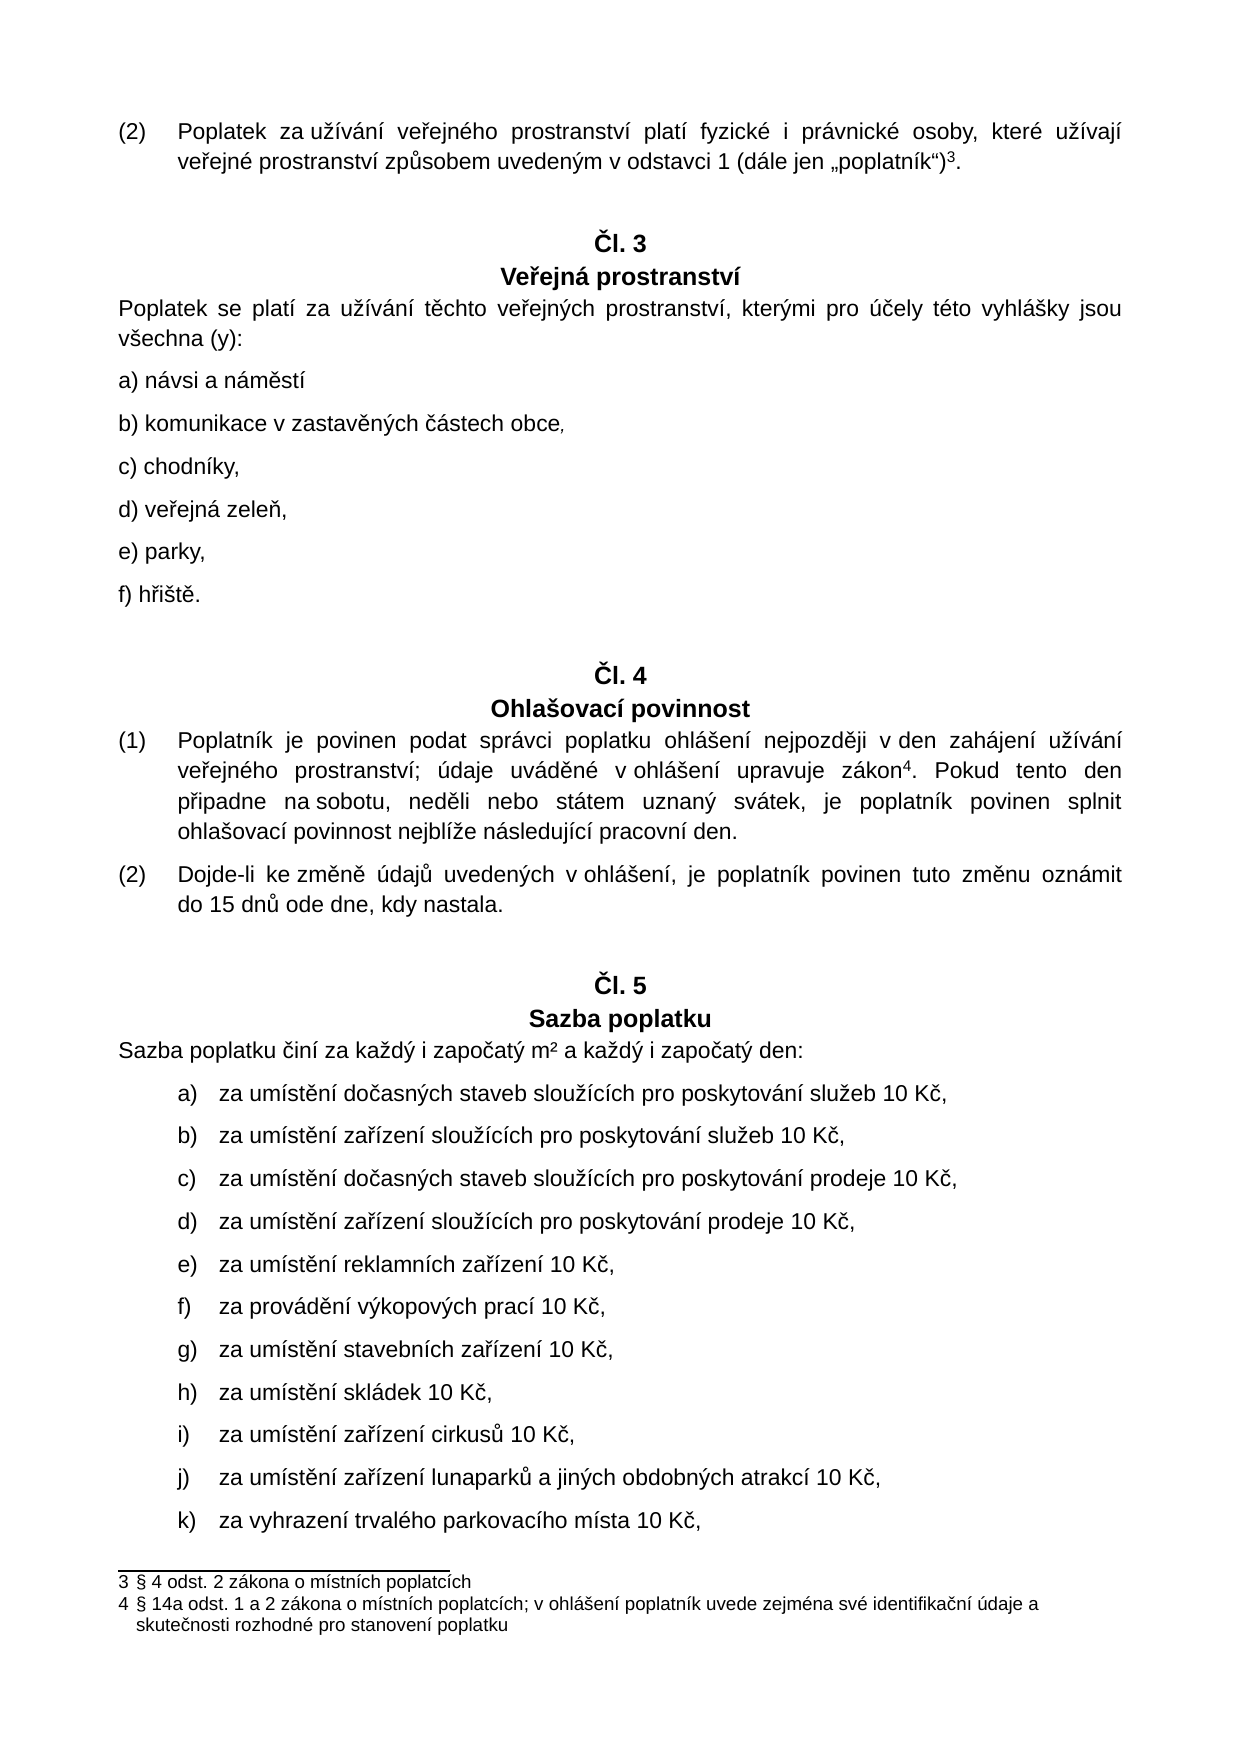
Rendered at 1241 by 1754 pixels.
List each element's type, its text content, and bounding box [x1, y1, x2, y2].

text d) veřejná zeleň, [118, 496, 1122, 522]
list za umístění stavebních zařízení 10 Kč, [177, 1336, 1122, 1362]
list za umístění dočasných staveb sloužících pro poskytování služeb 10 Kč, [177, 1080, 1122, 1106]
list za umístění zařízení cirkusů 10 Kč, [177, 1421, 1122, 1448]
text b) komunikace v zastavěných částech obce, [118, 410, 1122, 437]
list za vyhrazení trvalého parkovacího místa 10 Kč, [177, 1507, 1122, 1533]
subtitle Čl. 3 Veřejná prostranství [118, 228, 1122, 290]
list za umístění reklamních zařízení 10 Kč, [177, 1251, 1122, 1277]
list za umístění skládek 10 Kč, [177, 1379, 1122, 1405]
list za umístění zařízení sloužících pro poskytování služeb 10 Kč, [177, 1122, 1122, 1149]
text e) parky, [118, 538, 1122, 565]
text f) hřiště. [118, 581, 1122, 607]
list za umístění dočasných staveb sloužících pro poskytování prodeje 10 Kč, [177, 1165, 1122, 1192]
list § 14a odst. 1 a 2 zákona o místních poplatcích; v ohlášení poplatník uvede zejména své identifikační údaje a skutečnosti rozhodné pro stanovení poplatku [118, 1592, 1122, 1635]
list § 4 odst. 2 zákona o místních poplatcích [118, 1571, 1122, 1592]
text Poplatek se platí za užívání těchto veřejných prostranství, kterými pro účely této vyhlášky jsou všechna (y): [118, 294, 1122, 351]
subtitle Čl. 4 Ohlašovací povinnost [118, 661, 1122, 723]
list Dojde-li ke změně údajů uvedených v ohlášení, je poplatník povinen tuto změnu oznámit do 15 dnů ode dne, kdy nastala. [118, 861, 1122, 917]
list za umístění zařízení lunaparků a jiných obdobných atrakcí 10 Kč, [177, 1464, 1122, 1491]
list za provádění výkopových prací 10 Kč, [177, 1293, 1122, 1320]
text c) chodníky, [118, 453, 1122, 479]
list Poplatník je povinen podat správci poplatku ohlášení nejpozději v den zahájení užívání veřejného prostranství; údaje uváděné v ohlášení upravuje zákon. Pokud tento den připadne na sobotu, neděli nebo státem uznaný svátek, je poplatník povinen splnit ohlašovací povinnost nejblíže následující pracovní den. [118, 727, 1122, 844]
text a) návsi a náměstí [118, 367, 1122, 394]
subtitle Čl. 5 Sazba poplatku [118, 971, 1122, 1033]
list za umístění zařízení sloužících pro poskytování prodeje 10 Kč, [177, 1208, 1122, 1234]
list Poplatek za užívání veřejného prostranství platí fyzické i právnické osoby, které užívají veřejné prostranství způsobem uvedeným v odstavci 1 (dále jen „poplatník“). [118, 118, 1122, 175]
text Sazba poplatku činí za každý i započatý m² a každý i započatý den: [118, 1037, 1122, 1063]
